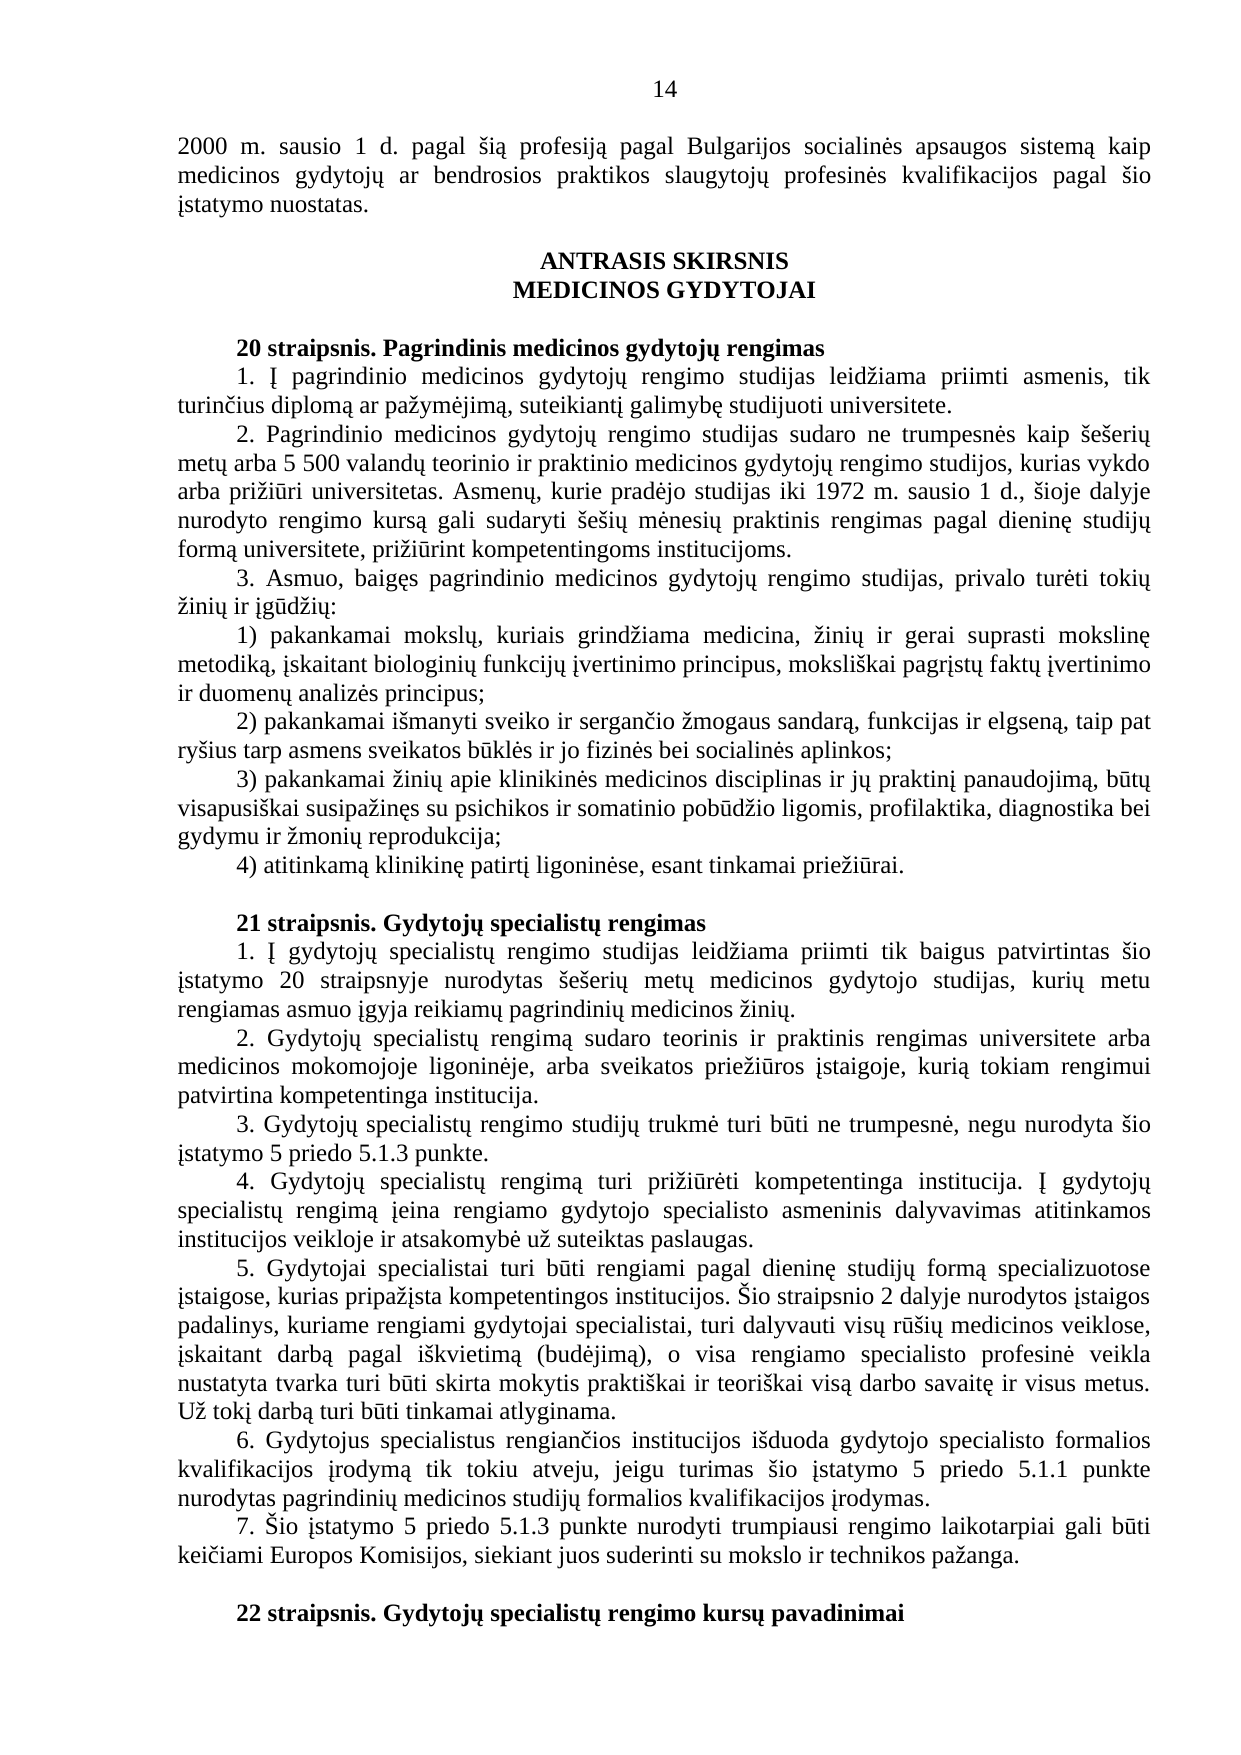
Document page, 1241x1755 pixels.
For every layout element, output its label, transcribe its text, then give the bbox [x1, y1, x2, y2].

text 5. Gydytojai specialistai turi būti rengiami pagal dieninę studijų formą specializuotose įstaigose, kurias pripažįsta kompetentingos institucijos. Šio straipsnio 2 dalyje nurodytos įstaigos padalinys, kuriame rengiami gydytojai specialistai, turi dalyvauti visų rūšių medicinos veiklose, įskaitant darbą pagal iškvietimą (budėjimą), o visa rengiamo specialisto profesinė veikla nustatyta tvarka turi būti skirta mokytis praktiškai ir teoriškai visą darbo savaitę ir visus metus. Už tokį darbą turi būti tinkamai atlyginama. [177, 1253, 1152, 1425]
text 3. Gydytojų specialistų rengimo studijų trukmė turi būti ne trumpesnė, negu nurodyta šio įstatymo 5 priedo 5.1.3 punkte. [177, 1109, 1152, 1166]
text 3) pakankamai žinių apie klinikinės medicinos disciplinas ir jų praktinį panaudojimą, būtų visapusiškai susipažinęs su psichikos ir somatinio pobūdžio ligomis, profilaktika, diagnostika bei gydymu ir žmonių reprodukcija; [177, 764, 1152, 850]
text 1) pakankamai mokslų, kuriais grindžiama medicina, žinių ir gerai suprasti mokslinę metodiką, įskaitant biologinių funkcijų įvertinimo principus, moksliškai pagrįstų faktų įvertinimo ir duomenų analizės principus; [177, 620, 1152, 706]
text 22 straipsnis. Gydytojų specialistų rengimo kursų pavadinimai [177, 1598, 1152, 1626]
text ANTRASIS SKIRSNIS [177, 246, 1152, 275]
text MEDICINOS GYDYTOJAI [177, 275, 1152, 304]
text 3. Asmuo, baigęs pagrindinio medicinos gydytojų rengimo studijas, privalo turėti tokių žinių ir įgūdžių: [177, 563, 1152, 620]
text 4) atitinkamą klinikinę patirtį ligoninėse, esant tinkamai priežiūrai. [177, 850, 1152, 879]
text 20 straipsnis. Pagrindinis medicinos gydytojų rengimas [177, 333, 1152, 361]
text 2000 m. sausio 1 d. pagal šią profesiją pagal Bulgarijos socialinės apsaugos sistemą kaip medicinos gydytojų ar bendrosios praktikos slaugytojų profesinės kvalifikacijos pagal šio įstatymo nuostatas. [177, 131, 1152, 218]
text 1. Į pagrindinio medicinos gydytojų rengimo studijas leidžiama priimti asmenis, tik turinčius diplomą ar pažymėjimą, suteikiantį galimybę studijuoti universitete. [177, 361, 1152, 419]
text 2. Pagrindinio medicinos gydytojų rengimo studijas sudaro ne trumpesnės kaip šešerių metų arba 5 500 valandų teorinio ir praktinio medicinos gydytojų rengimo studijos, kurias vykdo arba prižiūri universitetas. Asmenų, kurie pradėjo studijas iki 1972 m. sausio 1 d., šioje dalyje nurodyto rengimo kursą gali sudaryti šešių mėnesių praktinis rengimas pagal dieninę studijų formą universitete, prižiūrint kompetentingoms institucijoms. [177, 419, 1152, 563]
text 7. Šio įstatymo 5 priedo 5.1.3 punkte nurodyti trumpiausi rengimo laikotarpiai gali būti keičiami Europos Komisijos, siekiant juos suderinti su mokslo ir technikos pažanga. [177, 1511, 1152, 1569]
text 4. Gydytojų specialistų rengimą turi prižiūrėti kompetentinga institucija. Į gydytojų specialistų rengimą įeina rengiamo gydytojo specialisto asmeninis dalyvavimas atitinkamos institucijos veikloje ir atsakomybė už suteiktas paslaugas. [177, 1166, 1152, 1253]
text 2) pakankamai išmanyti sveiko ir sergančio žmogaus sandarą, funkcijas ir elgseną, taip pat ryšius tarp asmens sveikatos būklės ir jo fizinės bei socialinės aplinkos; [177, 706, 1152, 764]
text 1. Į gydytojų specialistų rengimo studijas leidžiama priimti tik baigus patvirtintas šio įstatymo 20 straipsnyje nurodytas šešerių metų medicinos gydytojo studijas, kurių metu rengiamas asmuo įgyja reikiamų pagrindinių medicinos žinių. [177, 936, 1152, 1023]
text 21 straipsnis. Gydytojų specialistų rengimas [177, 908, 1152, 936]
text 6. Gydytojus specialistus rengiančios institucijos išduoda gydytojo specialisto formalios kvalifikacijos įrodymą tik tokiu atveju, jeigu turimas šio įstatymo 5 priedo 5.1.1 punkte nurodytas pagrindinių medicinos studijų formalios kvalifikacijos įrodymas. [177, 1425, 1152, 1511]
text 2. Gydytojų specialistų rengimą sudaro teorinis ir praktinis rengimas universitete arba medicinos mokomojoje ligoninėje, arba sveikatos priežiūros įstaigoje, kurią tokiam rengimui patvirtina kompetentinga institucija. [177, 1023, 1152, 1109]
